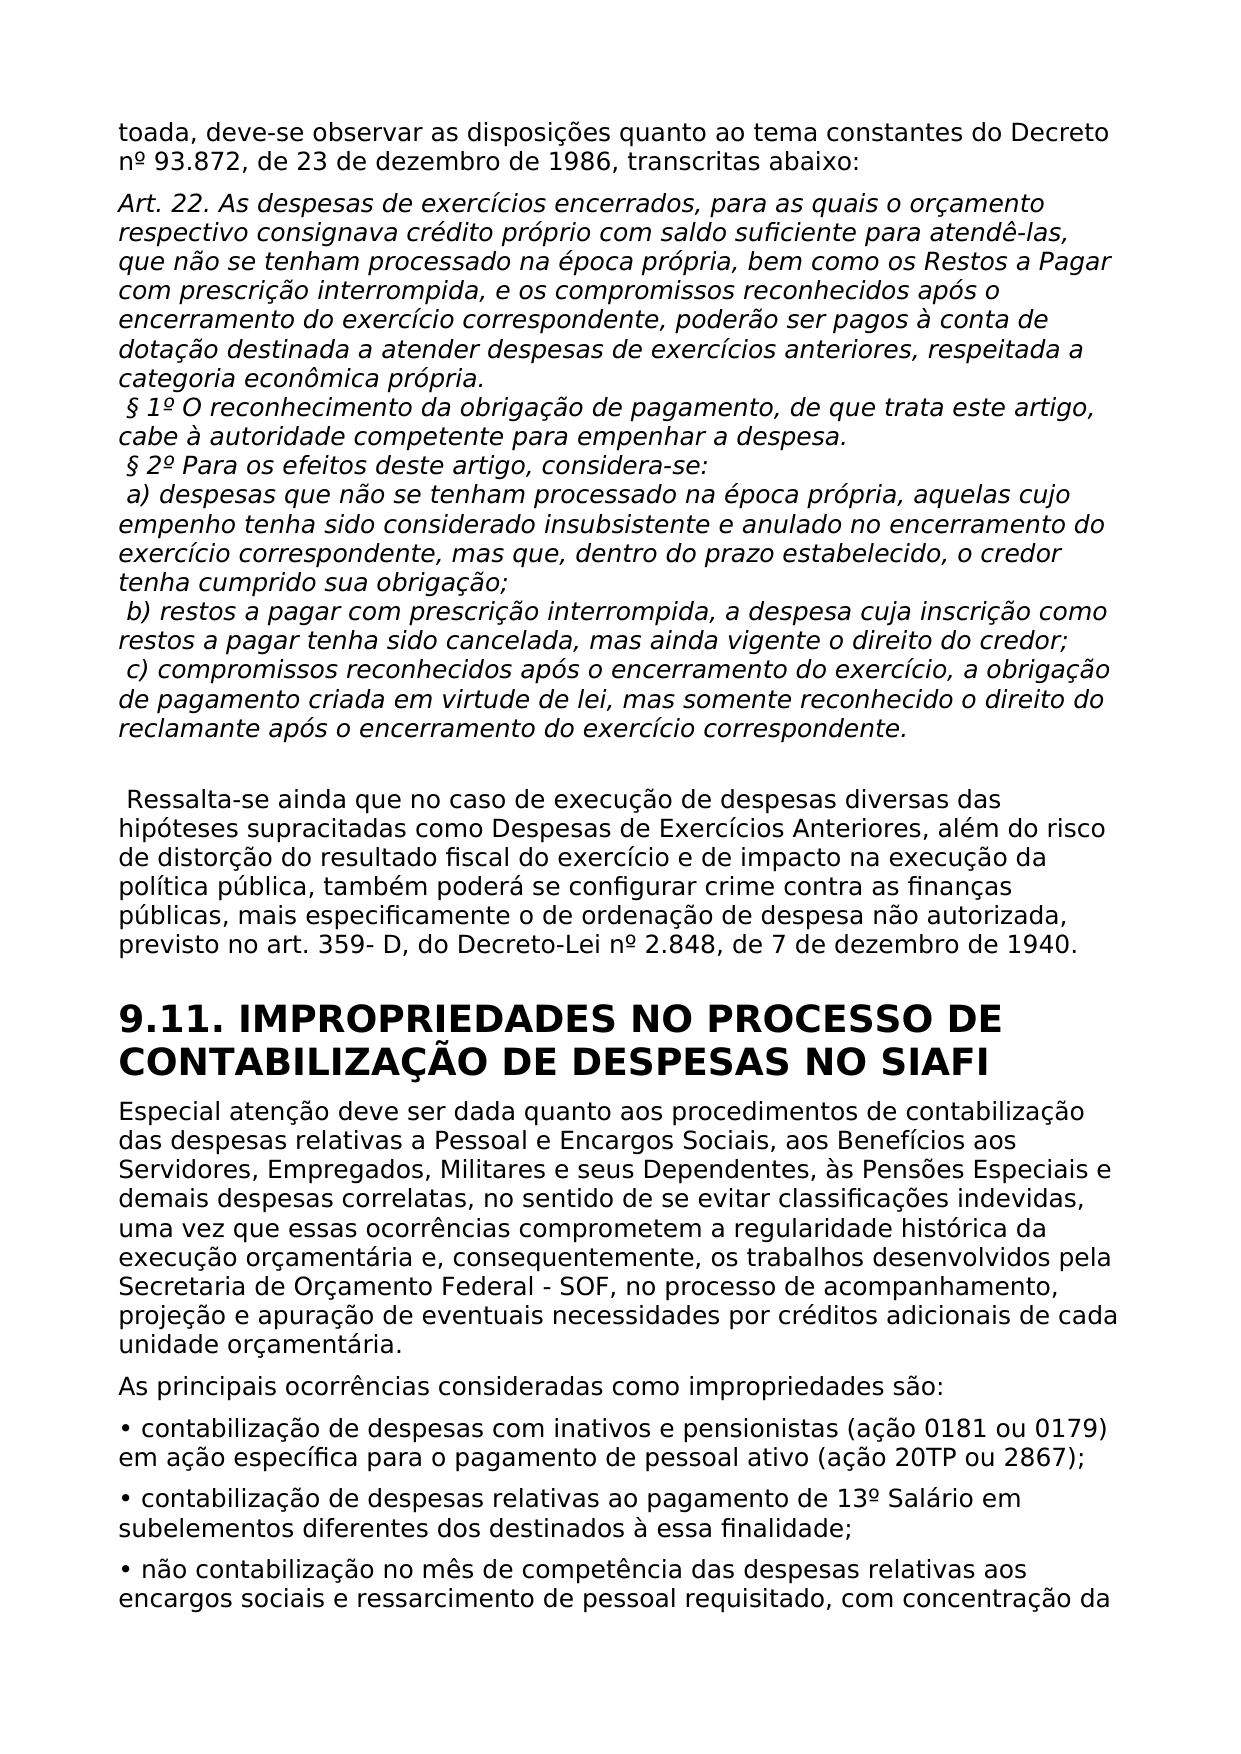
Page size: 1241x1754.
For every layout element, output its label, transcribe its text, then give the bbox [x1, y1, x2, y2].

text • contabilização de despesas com inativos e pensionistas (ação 0181 ou 0179) em ação específica para o pagamento de pessoal ativo (ação 20TP ou 2867); [118, 1414, 1122, 1472]
text toada, deve-se observar as disposições quanto ao tema constantes do Decreto nº 93.872, de 23 de dezembro de 1986, transcritas abaixo: [118, 118, 1122, 176]
text • contabilização de despesas relativas ao pagamento de 13º Salário em subelementos diferentes dos destinados à essa finalidade; [118, 1484, 1122, 1543]
text As principais ocorrências consideradas como impropriedades são: [118, 1372, 1122, 1401]
text Ressalta-se ainda que no caso de execução de despesas diversas das hipóteses supracitadas como Despesas de Exercícios Anteriores, além do risco de distorção do resultado fiscal do exercício e de impacto na execução da política pública, também poderá se configurar crime contra as finanças públicas, mais especificamente o de ordenação de despesa não autorizada, previsto no art. 359- D, do Decreto-Lei nº 2.848, de 7 de dezembro de 1940. [118, 756, 1122, 960]
text Especial atenção deve ser dada quanto aos procedimentos de contabilização das despesas relativas a Pessoal e Encargos Sociais, aos Benefícios aos Servidores, Empregados, Militares e seus Dependentes, às Pensões Especiais e demais despesas correlatas, no sentido de se evitar classificações indevidas, uma vez que essas ocorrências comprometem a regularidade histórica da execução orçamentária e, consequentemente, os trabalhos desenvolvidos pela Secretaria de Orçamento Federal - SOF, no processo de acompanhamento, projeção e apuração de eventuais necessidades por créditos adicionais de cada unidade orçamentária. [118, 1097, 1122, 1359]
text Art. 22. As despesas de exercícios encerrados, para as quais o orçamento respectivo consignava crédito próprio com saldo suficiente para atendê-las, que não se tenham processado na época própria, bem como os Restos a Pagar com prescrição interrompida, e os compromissos reconhecidos após o encerramento do exercício correspondente, poderão ser pagos à conta de dotação destinada a atender despesas de exercícios anteriores, respeitada a categoria econômica própria. § 1º O reconhecimento da obrigação de pagamento, de que trata este artigo, cabe à autoridade competente para empenhar a despesa. § 2º Para os efeitos deste artigo, considera-se: a) despesas que não se tenham processado na época própria, aquelas cujo empenho tenha sido considerado insubsistente e anulado no encerramento do exercício correspondente, mas que, dentro do prazo estabelecido, o credor tenha cumprido sua obrigação; b) restos a pagar com prescrição interrompida, a despesa cuja inscrição como restos a pagar tenha sido cancelada, mas ainda vigente o direito do credor; c) compromissos reconhecidos após o encerramento do exercício, a obrigação de pagamento criada em virtude de lei, mas somente reconhecido o direito do reclamante após o encerramento do exercício correspondente. [118, 189, 1122, 743]
subtitle 9.11. IMPROPRIEDADES NO PROCESSO DE CONTABILIZAÇÃO DE DESPESAS NO SIAFI [118, 997, 1122, 1084]
text • não contabilização no mês de competência das despesas relativas aos encargos sociais e ressarcimento de pessoal requisitado, com concentração da [118, 1555, 1122, 1614]
